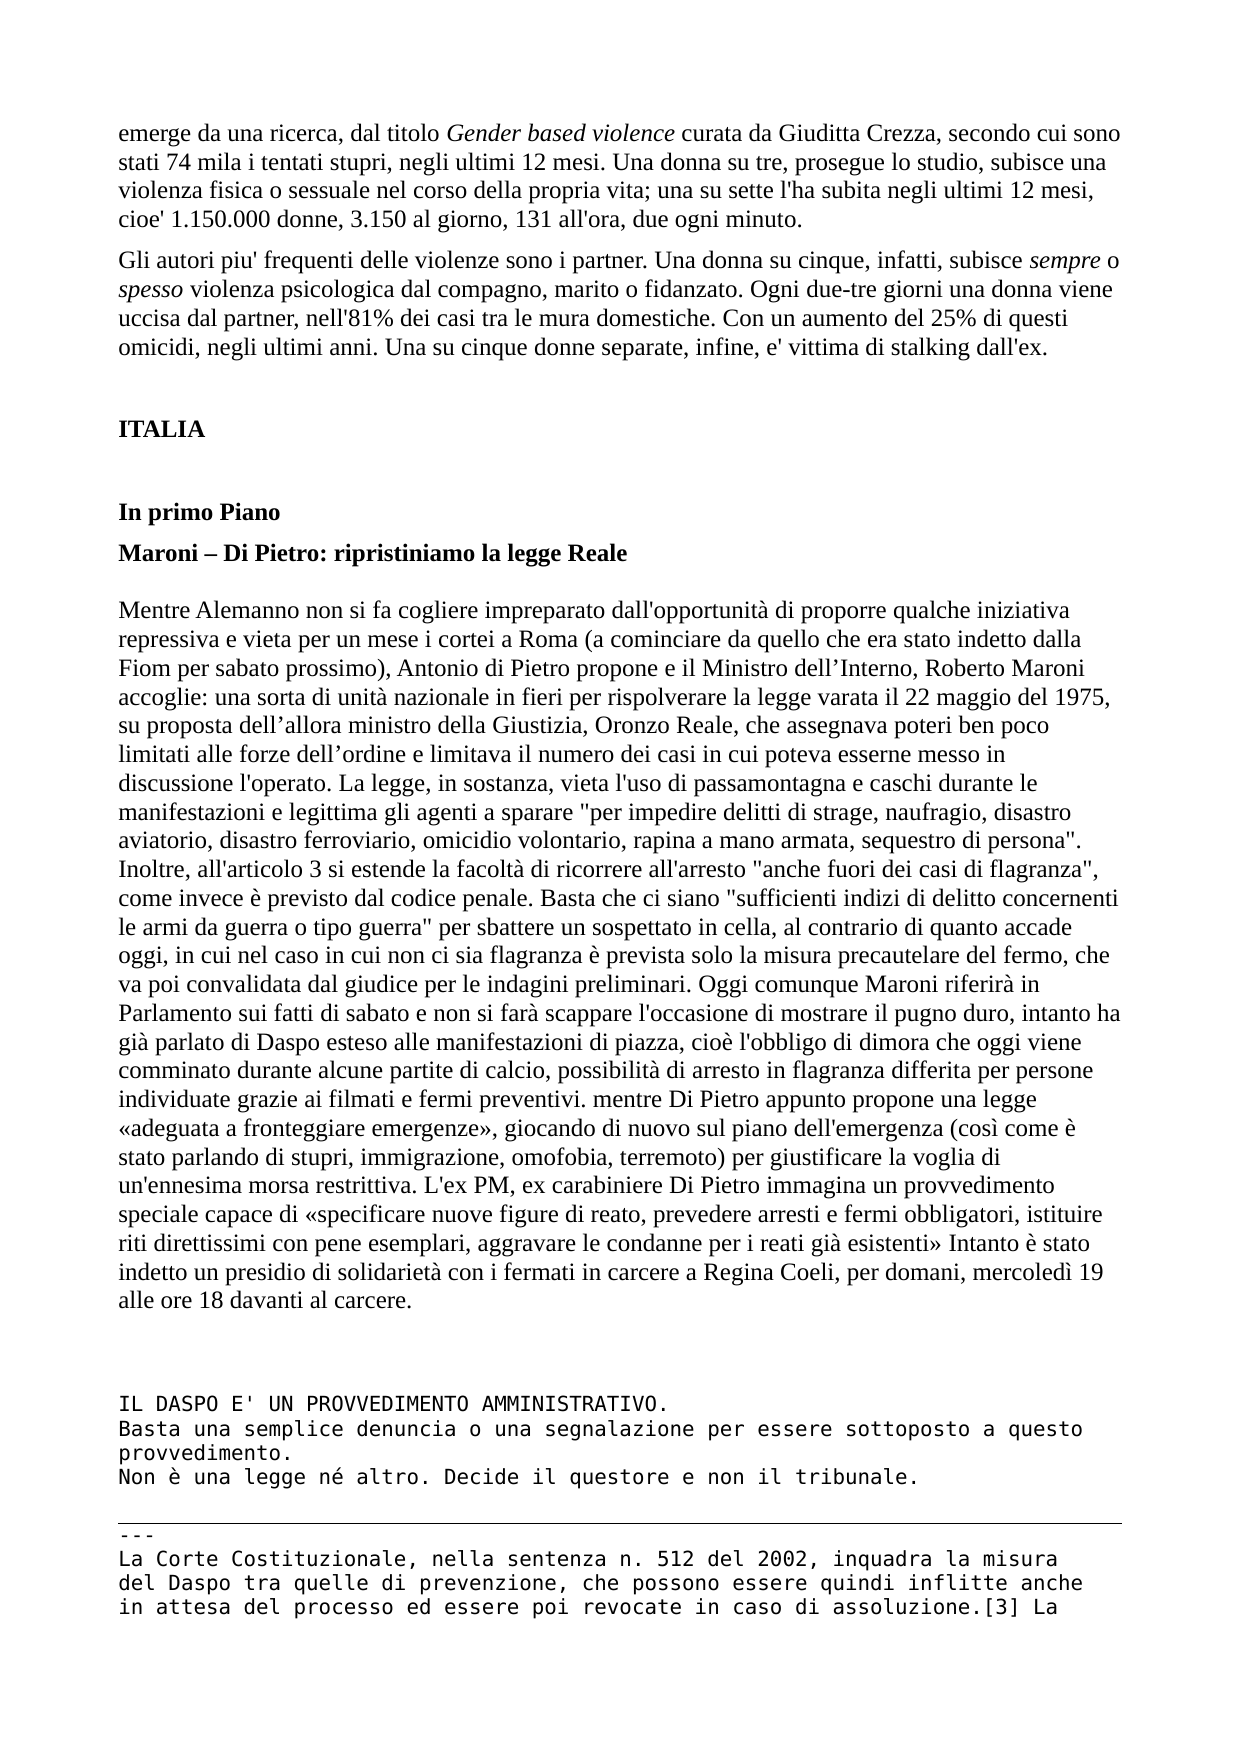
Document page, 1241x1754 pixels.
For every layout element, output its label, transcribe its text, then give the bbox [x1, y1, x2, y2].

text Gli autori piu' frequenti delle violenze sono i partner. Una donna su cinque, infatti, subisce sempre o spesso violenza psicologica dal compagno, marito o fidanzato. Ogni due-tre giorni una donna viene uccisa dal partner, nell'81% dei casi tra le mura domestiche. Con un aumento del 25% di questi omicidi, negli ultimi anni. Una su cinque donne separate, infine, e' vittima di stalking dall'ex. [118, 246, 1122, 361]
text IL DASPO E' UN PROVVEDIMENTO AMMINISTRATIVO. [118, 1392, 1122, 1417]
text --- [118, 1524, 1122, 1547]
text La Corte Costituzionale, nella sentenza n. 512 del 2002, inquadra la misura [118, 1547, 1122, 1571]
text del Daspo tra quelle di prevenzione, che possono essere quindi inflitte anche [118, 1571, 1122, 1595]
text emerge da una ricerca, dal titolo Gender based violence curata da Giuditta Crezza, secondo cui sono stati 74 mila i tentati stupri, negli ultimi 12 mesi. Una donna su tre, prosegue lo studio, subisce una violenza fisica o sessuale nel corso della propria vita; una su sette l'ha subita negli ultimi 12 mesi, cioe' 1.150.000 donne, 3.150 al giorno, 131 all'ora, due ogni minuto. [118, 118, 1122, 233]
text provvedimento. [118, 1441, 1122, 1465]
text ITALIA [118, 414, 1122, 443]
text Basta una semplice denuncia o una segnalazione per essere sottoposto a questo [118, 1417, 1122, 1441]
text in attesa del processo ed essere poi revocate in caso di assoluzione.[3] La [118, 1595, 1122, 1620]
text Maroni – Di Pietro: ripristiniamo la legge Reale Mentre Alemanno non si fa cogliere impreparato dall'opportunità di proporre qualche iniziativa repressiva e vieta per un mese i cortei a Roma (a cominciare da quello che era stato indetto dalla Fiom per sabato prossimo), Antonio di Pietro propone e il Ministro dell’Interno, Roberto Maroni accoglie: una sorta di unità nazionale in fieri per rispolverare la legge varata il 22 maggio del 1975, su proposta dell’allora ministro della Giustizia, Oronzo Reale, che assegnava poteri ben poco limitati alle forze dell’ordine e limitava il numero dei casi in cui poteva esserne messo in discussione l'operato. La legge, in sostanza, vieta l'uso di passamontagna e caschi durante le manifestazioni e legittima gli agenti a sparare "per impedire delitti di strage, naufragio, disastro aviatorio, disastro ferroviario, omicidio volontario, rapina a mano armata, sequestro di persona". Inoltre, all'articolo 3 si estende la facoltà di ricorrere all'arresto "anche fuori dei casi di flagranza", come invece è previsto dal codice penale. Basta che ci siano "sufficienti indizi di delitto concernenti le armi da guerra o tipo guerra" per sbattere un sospettato in cella, al contrario di quanto accade oggi, in cui nel caso in cui non ci sia flagranza è prevista solo la misura precautelare del fermo, che va poi convalidata dal giudice per le indagini preliminari. Oggi comunque Maroni riferirà in Parlamento sui fatti di sabato e non si farà scappare l'occasione di mostrare il pugno duro, intanto ha già parlato di Daspo esteso alle manifestazioni di piazza, cioè l'obbligo di dimora che oggi viene comminato durante alcune partite di calcio, possibilità di arresto in flagranza differita per persone individuate grazie ai filmati e fermi preventivi. mentre Di Pietro appunto propone una legge «adeguata a fronteggiare emergenze», giocando di nuovo sul piano dell'emergenza (così come è stato parlando di stupri, immigrazione, omofobia, terremoto) per giustificare la voglia di un'ennesima morsa restrittiva. L'ex PM, ex carabiniere Di Pietro immagina un provvedimento speciale capace di «specificare nuove figure di reato, prevedere arresti e fermi obbligatori, istituire riti direttissimi con pene esemplari, aggravare le condanne per i reati già esistenti» Intanto è stato indetto un presidio di solidarietà con i fermati in carcere a Regina Coeli, per domani, mercoledì 19 alle ore 18 davanti al carcere. [118, 538, 1122, 1314]
text In primo Piano [118, 497, 1122, 526]
text Non è una legge né altro. Decide il questore e non il tribunale. [118, 1465, 1122, 1489]
